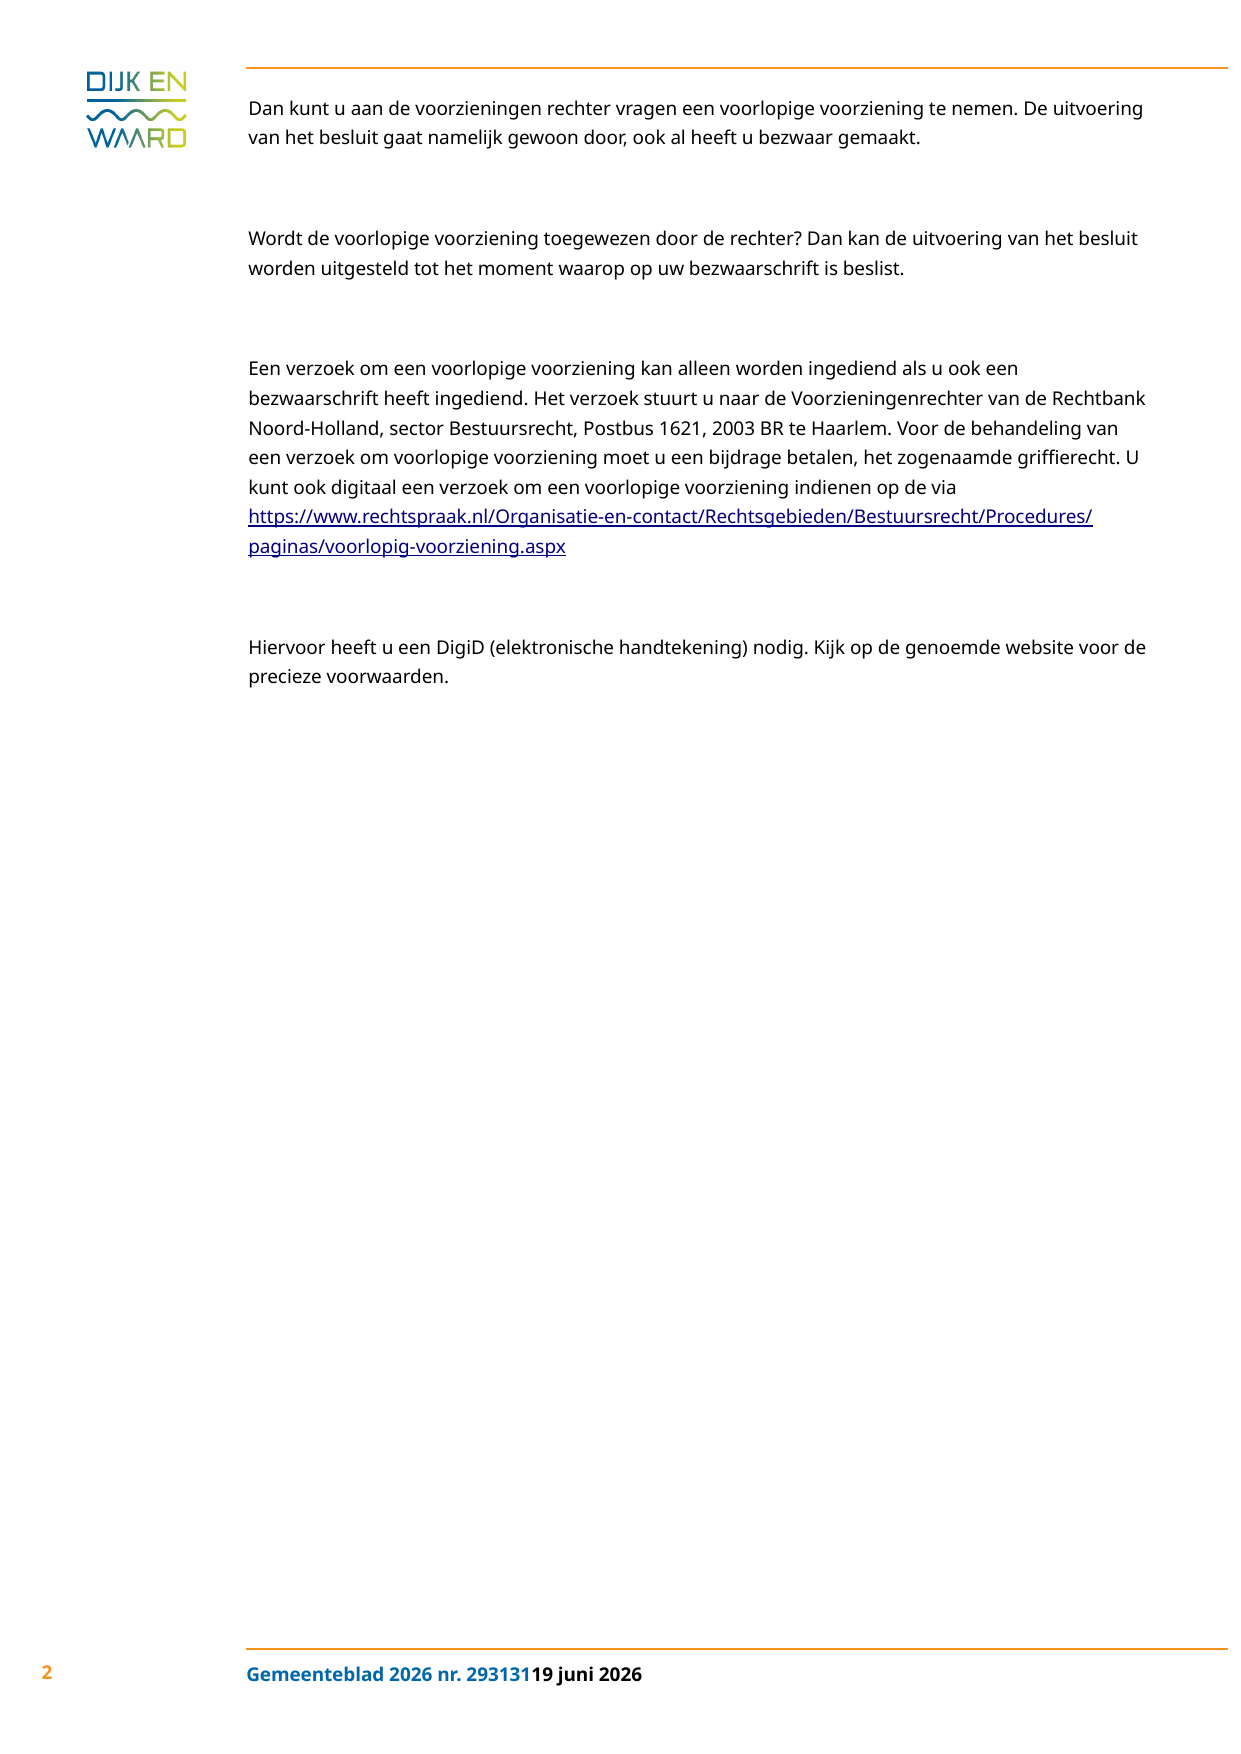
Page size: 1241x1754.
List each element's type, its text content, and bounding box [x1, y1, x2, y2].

text Een verzoek om een voorlopige voorziening kan alleen worden ingediend als u ook een bezwaarschrift heeft ingediend. Het verzoek stuurt u naar de Voorzieningenrechter van de Rechtbank Noord-Holland, sector Bestuursrecht, Postbus 1621, 2003 BR te Haarlem. Voor de behandeling van een verzoek om voorlopige voorziening moet u een bijdrage betalen, het zogenaamde griffierecht. U kunt ook digitaal een verzoek om een voorlopige voorziening indienen op de via https://www.rechtspraak.nl/Organisatie-en-contact/Rechtsgebieden/Bestuursrecht/Procedures/paginas/voorlopig-voorziening.aspx [248, 356, 1152, 559]
picture [41, 47, 231, 172]
text Hiervoor heeft u een DigiD (elektronische handtekening) nodig. Kijk op de genoemde website voor de precieze voorwaarden. [248, 634, 1152, 689]
text Wordt de voorlopige voorziening toegewezen door de rechter? Dan kan de uitvoering van het besluit worden uitgesteld tot het moment waarop op uw bezwaarschrift is beslist. [248, 225, 1152, 281]
text Dan kunt u aan de voorzieningen rechter vragen een voorlopige voorziening te nemen. De uitvoering van het besluit gaat namelijk gewoon door, ook al heeft u bezwaar gemaakt. [248, 95, 1152, 150]
